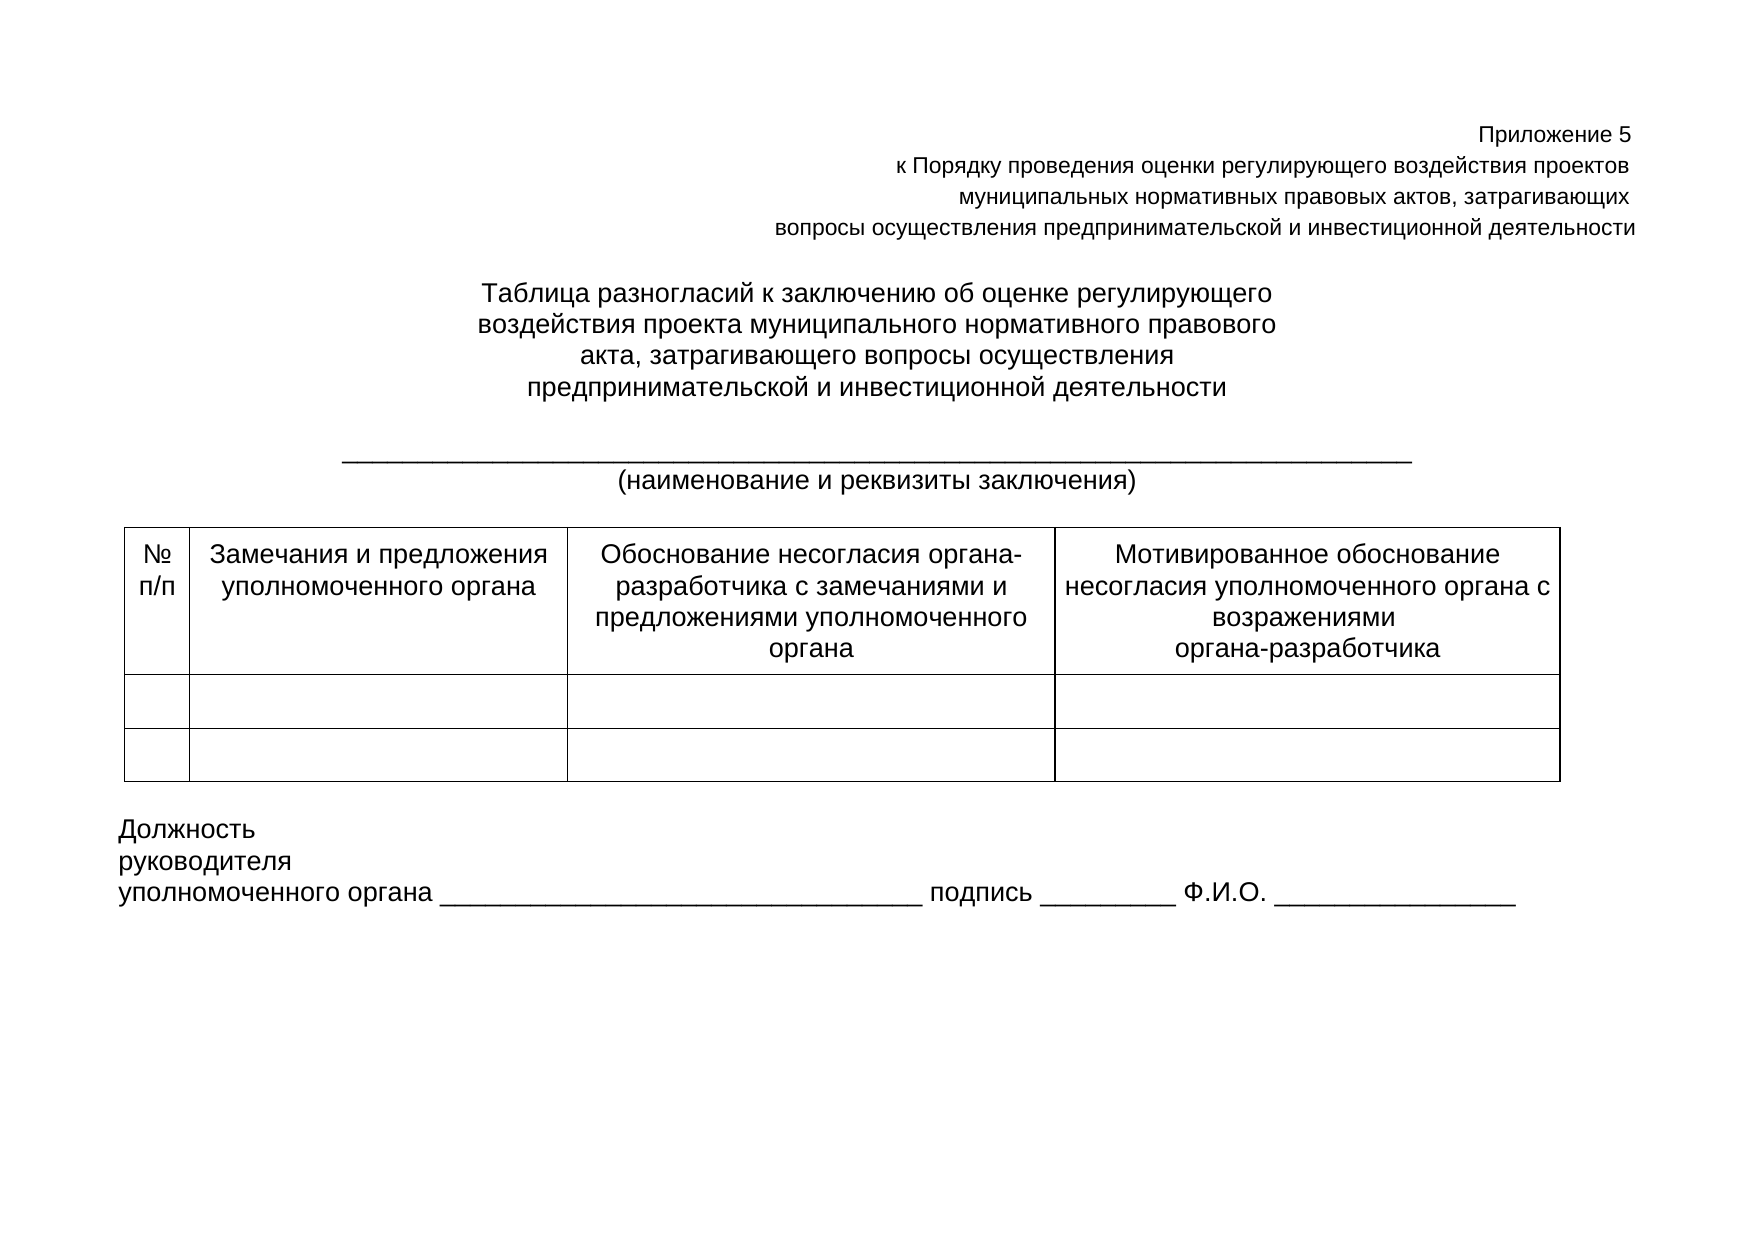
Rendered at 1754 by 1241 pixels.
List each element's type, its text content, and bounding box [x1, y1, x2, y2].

table_cell [190, 675, 567, 728]
table_cell [125, 675, 189, 728]
text к Порядку проведения оценки регулирующего воздействия проектов [403, 149, 1636, 179]
text уполномоченного органа ________________________________ подпись _________ Ф.И.О. ________________ [118, 876, 1636, 907]
table_cell [125, 729, 189, 781]
table_header Мотивированное обоснование несогласия уполномоченного органа с возражениями органа-разработчика [1056, 528, 1559, 674]
text (наименование и реквизиты заключения) [118, 464, 1636, 496]
table_header Обоснование несогласия органа-разработчика с замечаниями и предложениями уполномоченного органа [568, 528, 1054, 674]
table_cell [1056, 729, 1559, 781]
text _______________________________________________________________________ [118, 433, 1636, 464]
text предпринимательской и инвестиционной деятельности [118, 371, 1636, 402]
text муниципальных нормативных правовых актов, затрагивающих [403, 179, 1636, 210]
text акта, затрагивающего вопросы осуществления [118, 339, 1636, 371]
table_cell [568, 729, 1054, 781]
table_cell [568, 675, 1054, 728]
text Таблица разногласий к заключению об оценке регулирующего [118, 277, 1636, 308]
text воздействия проекта муниципального нормативного правового [118, 308, 1636, 339]
table_cell [190, 729, 567, 781]
text руководителя [118, 845, 1636, 876]
table_cell [1056, 675, 1559, 728]
table_header № п/п [125, 528, 189, 674]
text вопросы осуществления предпринимательской и инвестиционной деятельности [403, 210, 1636, 241]
text Приложение 5 [118, 118, 1631, 149]
table_header Замечания и предложения уполномоченного органа [190, 528, 567, 674]
text Должность [118, 813, 1636, 845]
